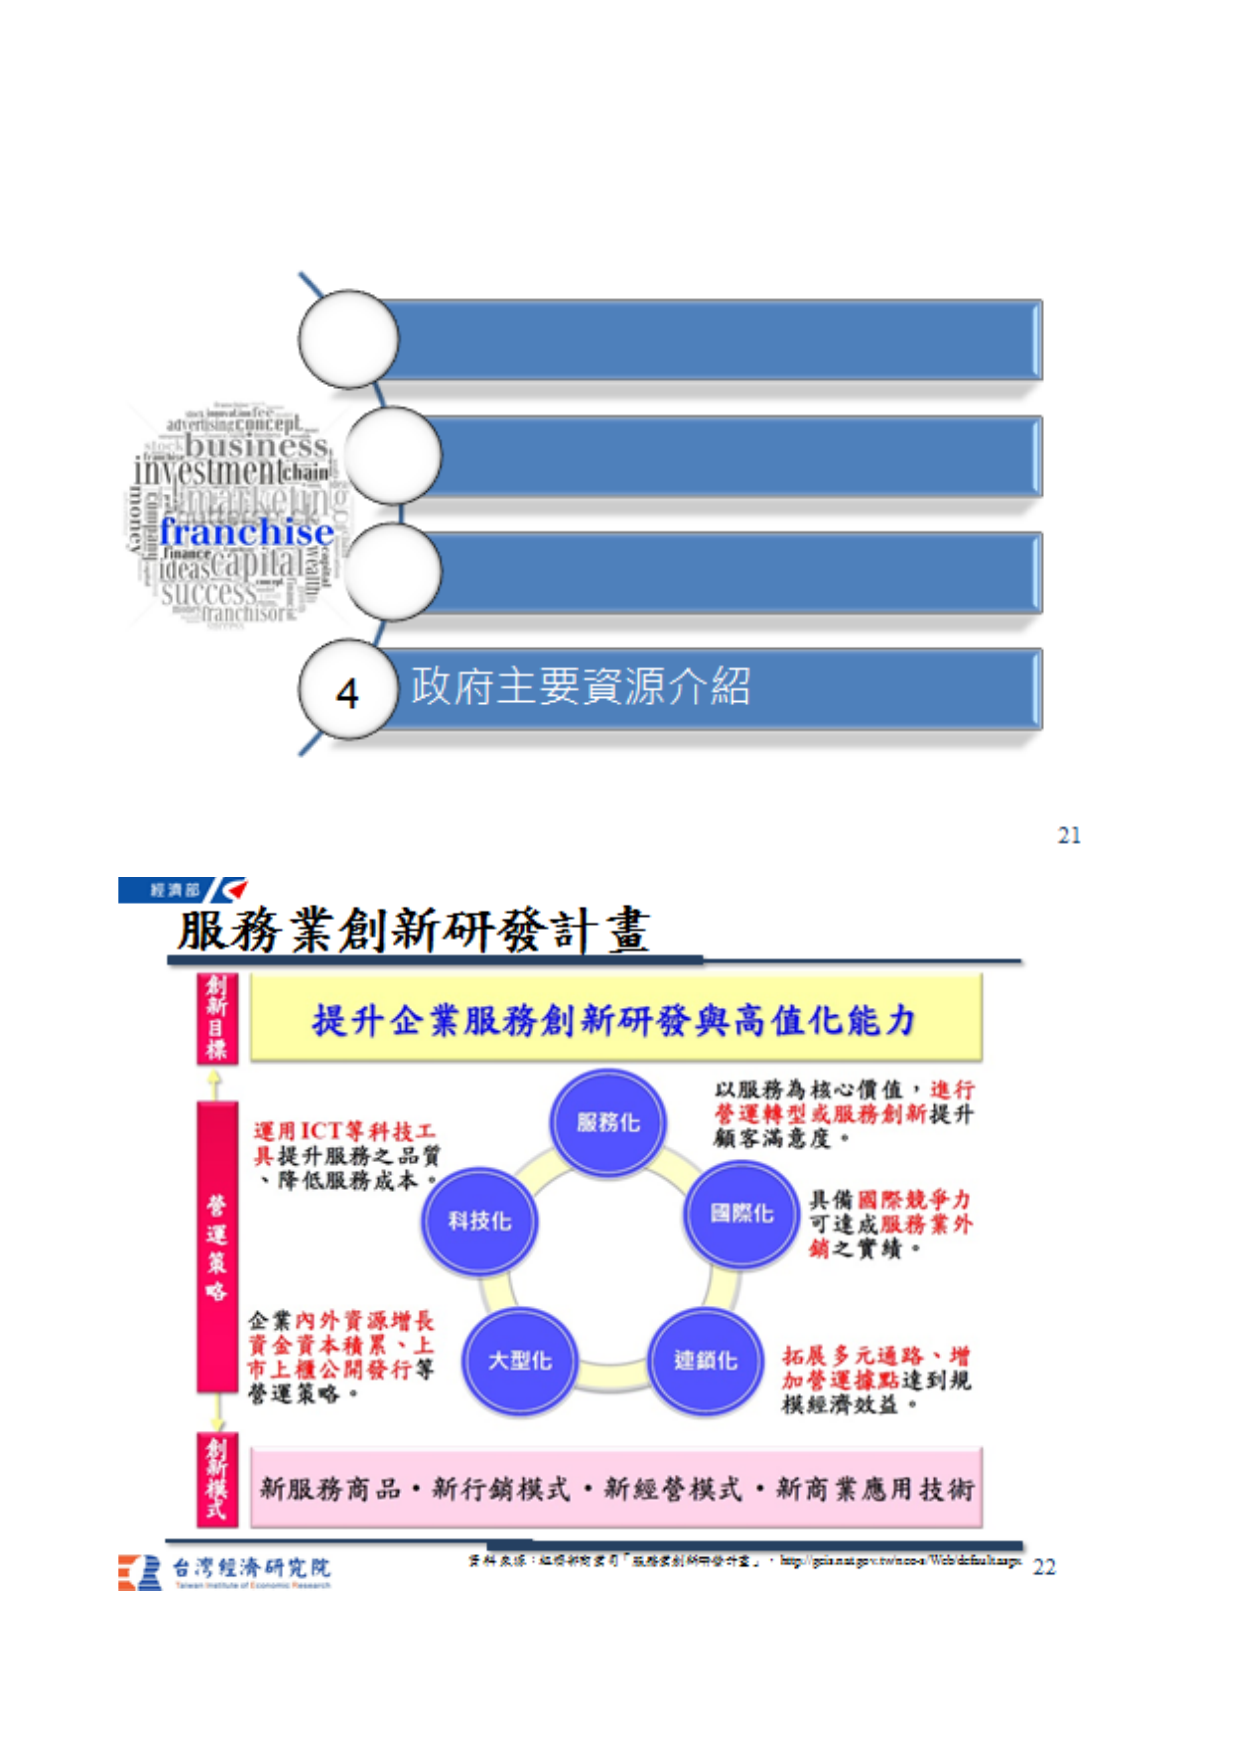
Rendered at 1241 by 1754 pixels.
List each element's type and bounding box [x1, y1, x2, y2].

picture [118, 127, 1097, 860]
picture [118, 877, 1071, 1591]
